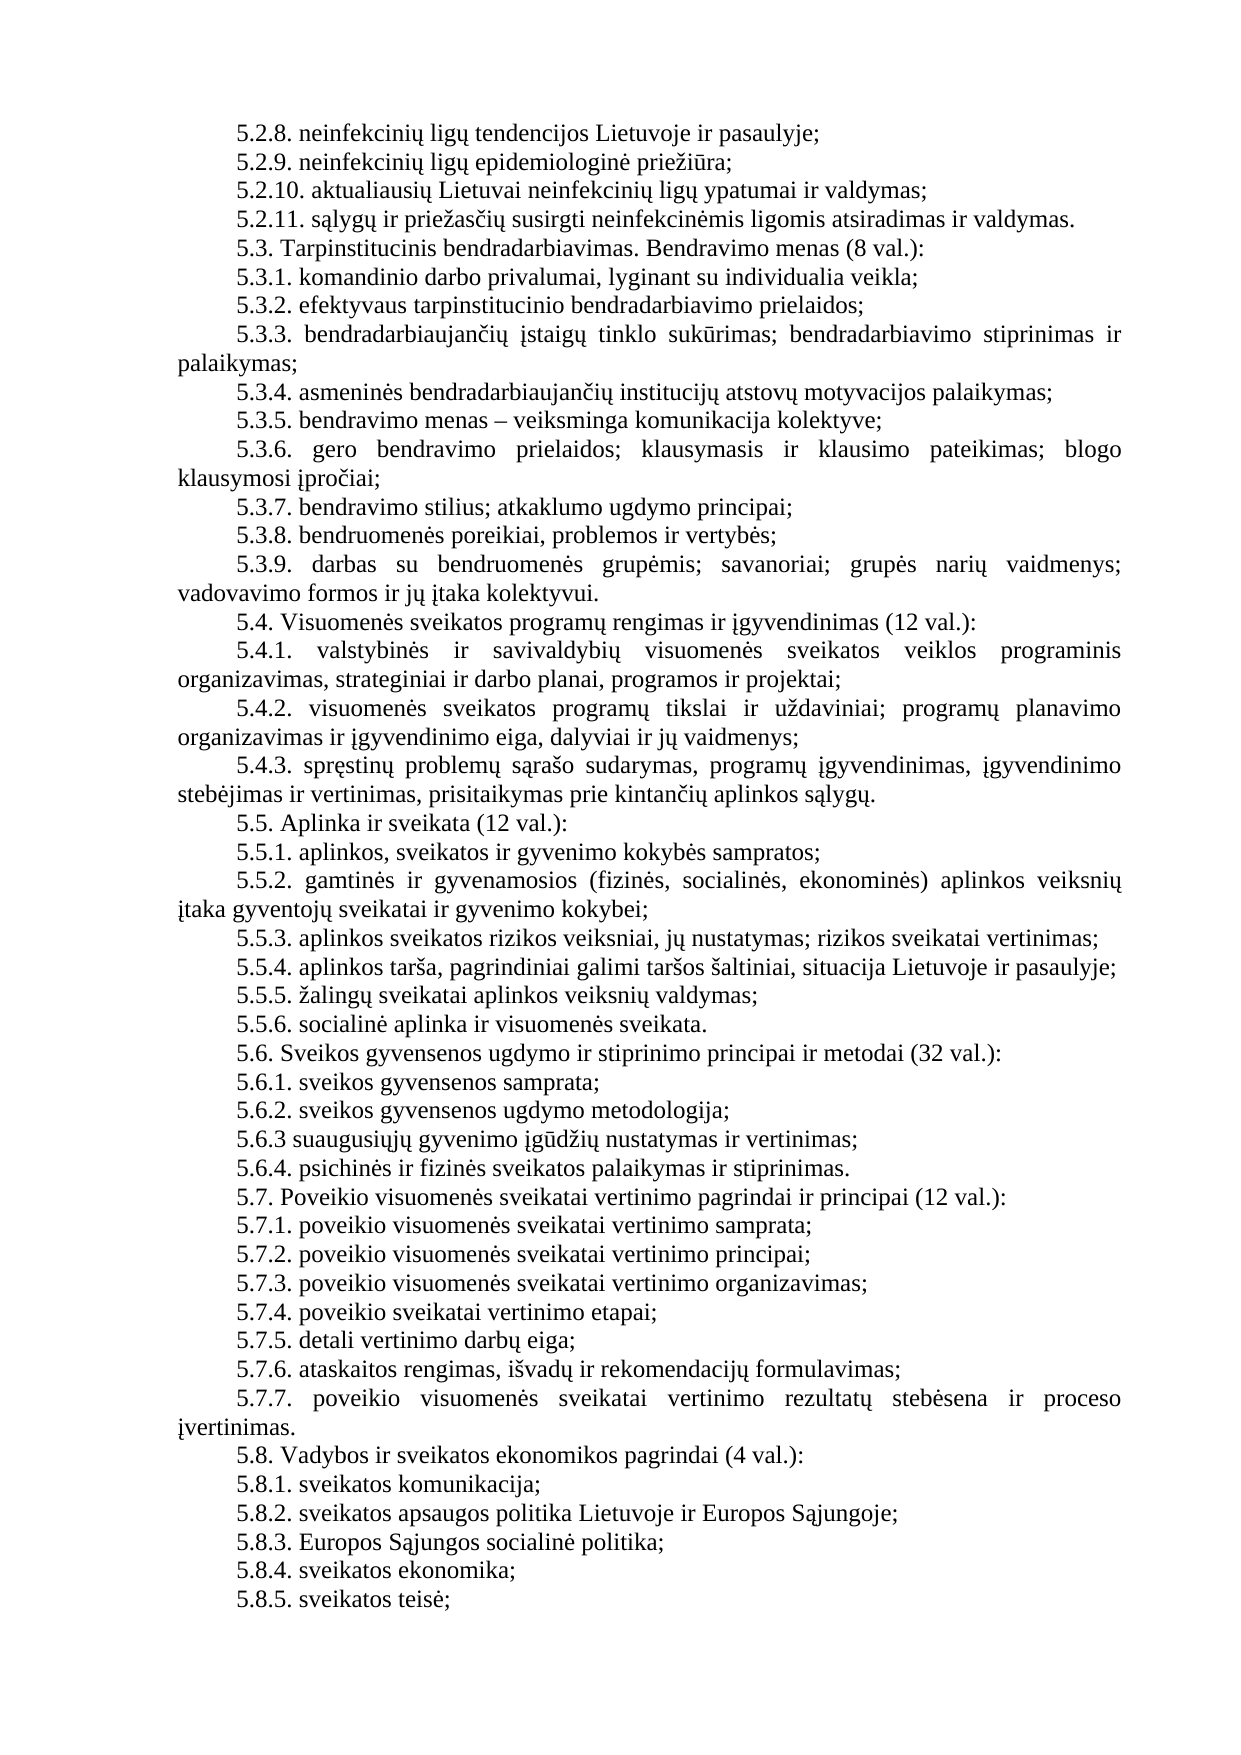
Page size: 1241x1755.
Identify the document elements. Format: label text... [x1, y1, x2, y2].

text 5.3.3. bendradarbiaujančių įstaigų tinklo sukūrimas; bendradarbiavimo stiprinimas ir palaikymas; [177, 319, 1122, 377]
text 5.7.5. detali vertinimo darbų eiga; [177, 1326, 1122, 1354]
text 5.3.1. komandinio darbo privalumai, lyginant su individualia veikla; [177, 262, 1122, 291]
text 5.7.7. poveikio visuomenės sveikatai vertinimo rezultatų stebėsena ir proceso įvertinimas. [177, 1383, 1122, 1441]
text 5.7.4. poveikio sveikatai vertinimo etapai; [177, 1297, 1122, 1326]
text 5.8.3. Europos Sąjungos socialinė politika; [177, 1527, 1122, 1556]
text 5.2.8. neinfekcinių ligų tendencijos Lietuvoje ir pasaulyje; [177, 118, 1122, 147]
text 5.4.3. spręstinų problemų sąrašo sudarymas, programų įgyvendinimas, įgyvendinimo stebėjimas ir vertinimas, prisitaikymas prie kintančių aplinkos sąlygų. [177, 751, 1122, 808]
text 5.6.3 suaugusiųjų gyvenimo įgūdžių nustatymas ir vertinimas; [177, 1124, 1122, 1153]
text 5.7.1. poveikio visuomenės sveikatai vertinimo samprata; [177, 1211, 1122, 1239]
text 5.6.2. sveikos gyvensenos ugdymo metodologija; [177, 1096, 1122, 1124]
text 5.2.10. aktualiausių Lietuvai neinfekcinių ligų ypatumai ir valdymas; [177, 176, 1122, 204]
text 5.6. Sveikos gyvensenos ugdymo ir stiprinimo principai ir metodai (32 val.): [177, 1038, 1122, 1067]
text 5.8. Vadybos ir sveikatos ekonomikos pagrindai (4 val.): [177, 1441, 1122, 1469]
text 5.3.5. bendravimo menas – veiksminga komunikacija kolektyve; [177, 406, 1122, 434]
text 5.3.2. efektyvaus tarpinstitucinio bendradarbiavimo prielaidos; [177, 291, 1122, 319]
text 5.2.11. sąlygų ir priežasčių susirgti neinfekcinėmis ligomis atsiradimas ir valdymas. [177, 204, 1122, 233]
text 5.5.2. gamtinės ir gyvenamosios (fizinės, socialinės, ekonominės) aplinkos veiksnių įtaka gyventojų sveikatai ir gyvenimo kokybei; [177, 866, 1122, 923]
text 5.8.5. sveikatos teisė; [177, 1584, 1122, 1613]
text 5.3.4. asmeninės bendradarbiaujančių institucijų atstovų motyvacijos palaikymas; [177, 377, 1122, 406]
text 5.3.9. darbas su bendruomenės grupėmis; savanoriai; grupės narių vaidmenys; vadovavimo formos ir jų įtaka kolektyvui. [177, 549, 1122, 607]
text 5.3.7. bendravimo stilius; atkaklumo ugdymo principai; [177, 492, 1122, 521]
text 5.7. Poveikio visuomenės sveikatai vertinimo pagrindai ir principai (12 val.): [177, 1182, 1122, 1211]
text 5.6.1. sveikos gyvensenos samprata; [177, 1067, 1122, 1096]
text 5.6.4. psichinės ir fizinės sveikatos palaikymas ir stiprinimas. [177, 1153, 1122, 1182]
text 5.7.3. poveikio visuomenės sveikatai vertinimo organizavimas; [177, 1268, 1122, 1297]
text 5.8.2. sveikatos apsaugos politika Lietuvoje ir Europos Sąjungoje; [177, 1498, 1122, 1527]
text 5.8.1. sveikatos komunikacija; [177, 1469, 1122, 1498]
text 5.5.5. žalingų sveikatai aplinkos veiksnių valdymas; [177, 981, 1122, 1009]
text 5.7.6. ataskaitos rengimas, išvadų ir rekomendacijų formulavimas; [177, 1354, 1122, 1383]
text 5.2.9. neinfekcinių ligų epidemiologinė priežiūra; [177, 147, 1122, 176]
text 5.4. Visuomenės sveikatos programų rengimas ir įgyvendinimas (12 val.): [177, 607, 1122, 636]
text 5.5.4. aplinkos tarša, pagrindiniai galimi taršos šaltiniai, situacija Lietuvoje ir pasaulyje; [177, 952, 1122, 981]
text 5.7.2. poveikio visuomenės sveikatai vertinimo principai; [177, 1239, 1122, 1268]
text 5.5.6. socialinė aplinka ir visuomenės sveikata. [177, 1009, 1122, 1038]
text 5.3.6. gero bendravimo prielaidos; klausymasis ir klausimo pateikimas; blogo klausymosi įpročiai; [177, 434, 1122, 492]
text 5.8.4. sveikatos ekonomika; [177, 1556, 1122, 1584]
text 5.4.2. visuomenės sveikatos programų tikslai ir uždaviniai; programų planavimo organizavimas ir įgyvendinimo eiga, dalyviai ir jų vaidmenys; [177, 693, 1122, 751]
text 5.3.8. bendruomenės poreikiai, problemos ir vertybės; [177, 521, 1122, 549]
text 5.4.1. valstybinės ir savivaldybių visuomenės sveikatos veiklos programinis organizavimas, strateginiai ir darbo planai, programos ir projektai; [177, 636, 1122, 693]
text 5.5. Aplinka ir sveikata (12 val.): [177, 808, 1122, 837]
text 5.5.3. aplinkos sveikatos rizikos veiksniai, jų nustatymas; rizikos sveikatai vertinimas; [177, 923, 1122, 952]
text 5.3. Tarpinstitucinis bendradarbiavimas. Bendravimo menas (8 val.): [177, 233, 1122, 262]
text 5.5.1. aplinkos, sveikatos ir gyvenimo kokybės sampratos; [177, 837, 1122, 866]
